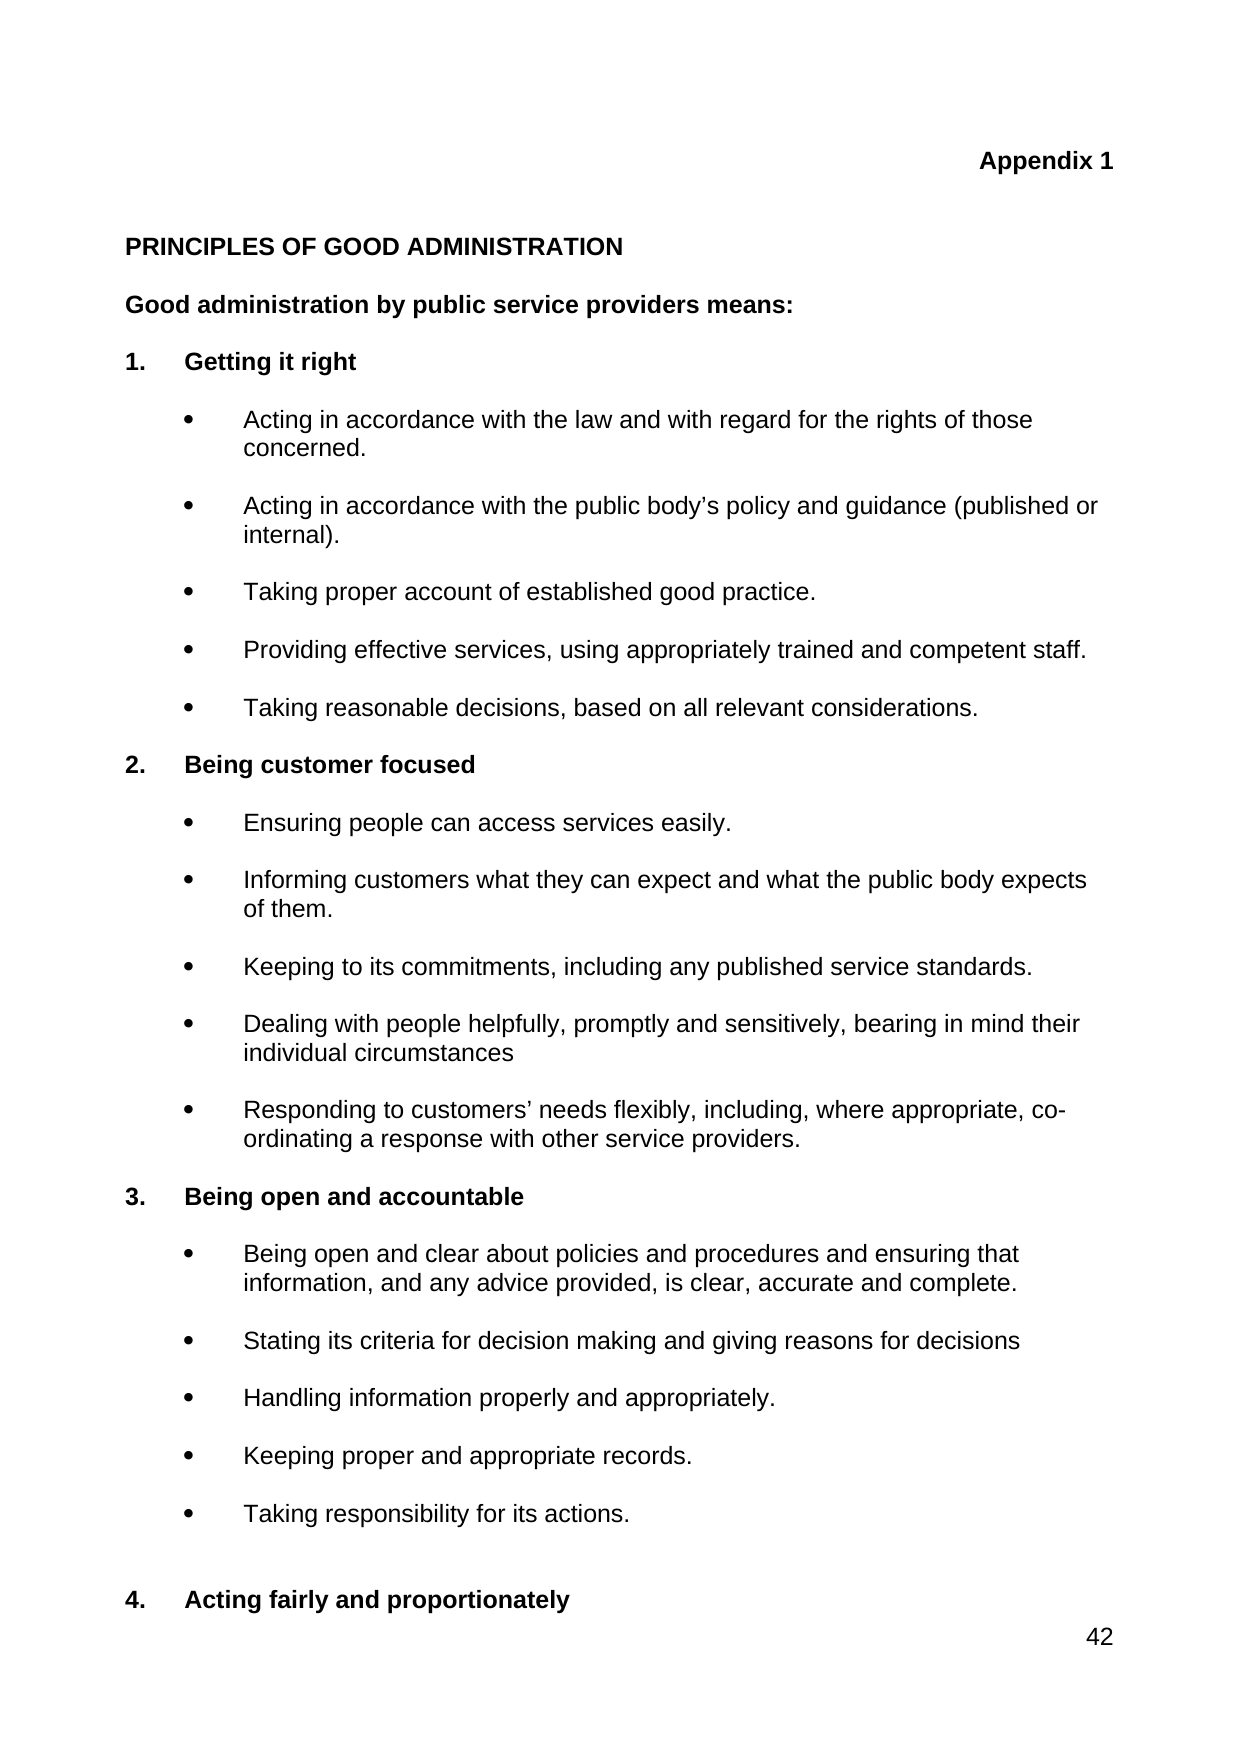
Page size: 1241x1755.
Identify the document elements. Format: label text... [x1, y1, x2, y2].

list Stating its criteria for decision making and giving reasons for decisions [184, 1326, 1113, 1354]
text 4. Acting fairly and proportionately [125, 1585, 1113, 1614]
list Acting in accordance with the law and with regard for the rights of those concerned. [184, 404, 1113, 462]
list Informing customers what they can expect and what the public body expects of them. [184, 865, 1113, 923]
list Ensuring people can access services easily. [184, 808, 1113, 836]
list Taking reasonable decisions, based on all relevant considerations. [184, 692, 1113, 721]
list Taking proper account of established good practice. [184, 577, 1113, 606]
text 3. Being open and accountable [125, 1182, 1113, 1211]
list Dealing with people helpfully, promptly and sensitively, bearing in mind their individual circumstances [184, 1009, 1113, 1067]
list Keeping proper and appropriate records. [184, 1441, 1113, 1470]
list Responding to customers’ needs flexibly, including, where appropriate, co-ordinating a response with other service providers. [184, 1096, 1113, 1153]
text 1. Getting it right [125, 347, 1113, 376]
list Handling information properly and appropriately. [184, 1383, 1113, 1412]
list Providing effective services, using appropriately trained and competent staff. [184, 635, 1113, 664]
list Taking responsibility for its actions. [184, 1498, 1113, 1527]
text Good administration by public service providers means: [125, 289, 1113, 318]
list Being open and clear about policies and procedures and ensuring that information, and any advice provided, is clear, accurate and complete. [184, 1239, 1113, 1297]
list Keeping to its commitments, including any published service standards. [184, 952, 1113, 980]
text Appendix 1 [125, 146, 1113, 174]
text PRINCIPLES OF GOOD ADMINISTRATION [125, 232, 1113, 261]
list Acting in accordance with the public body’s policy and guidance (published or internal). [184, 491, 1113, 548]
text 2. Being customer focused [125, 750, 1113, 779]
